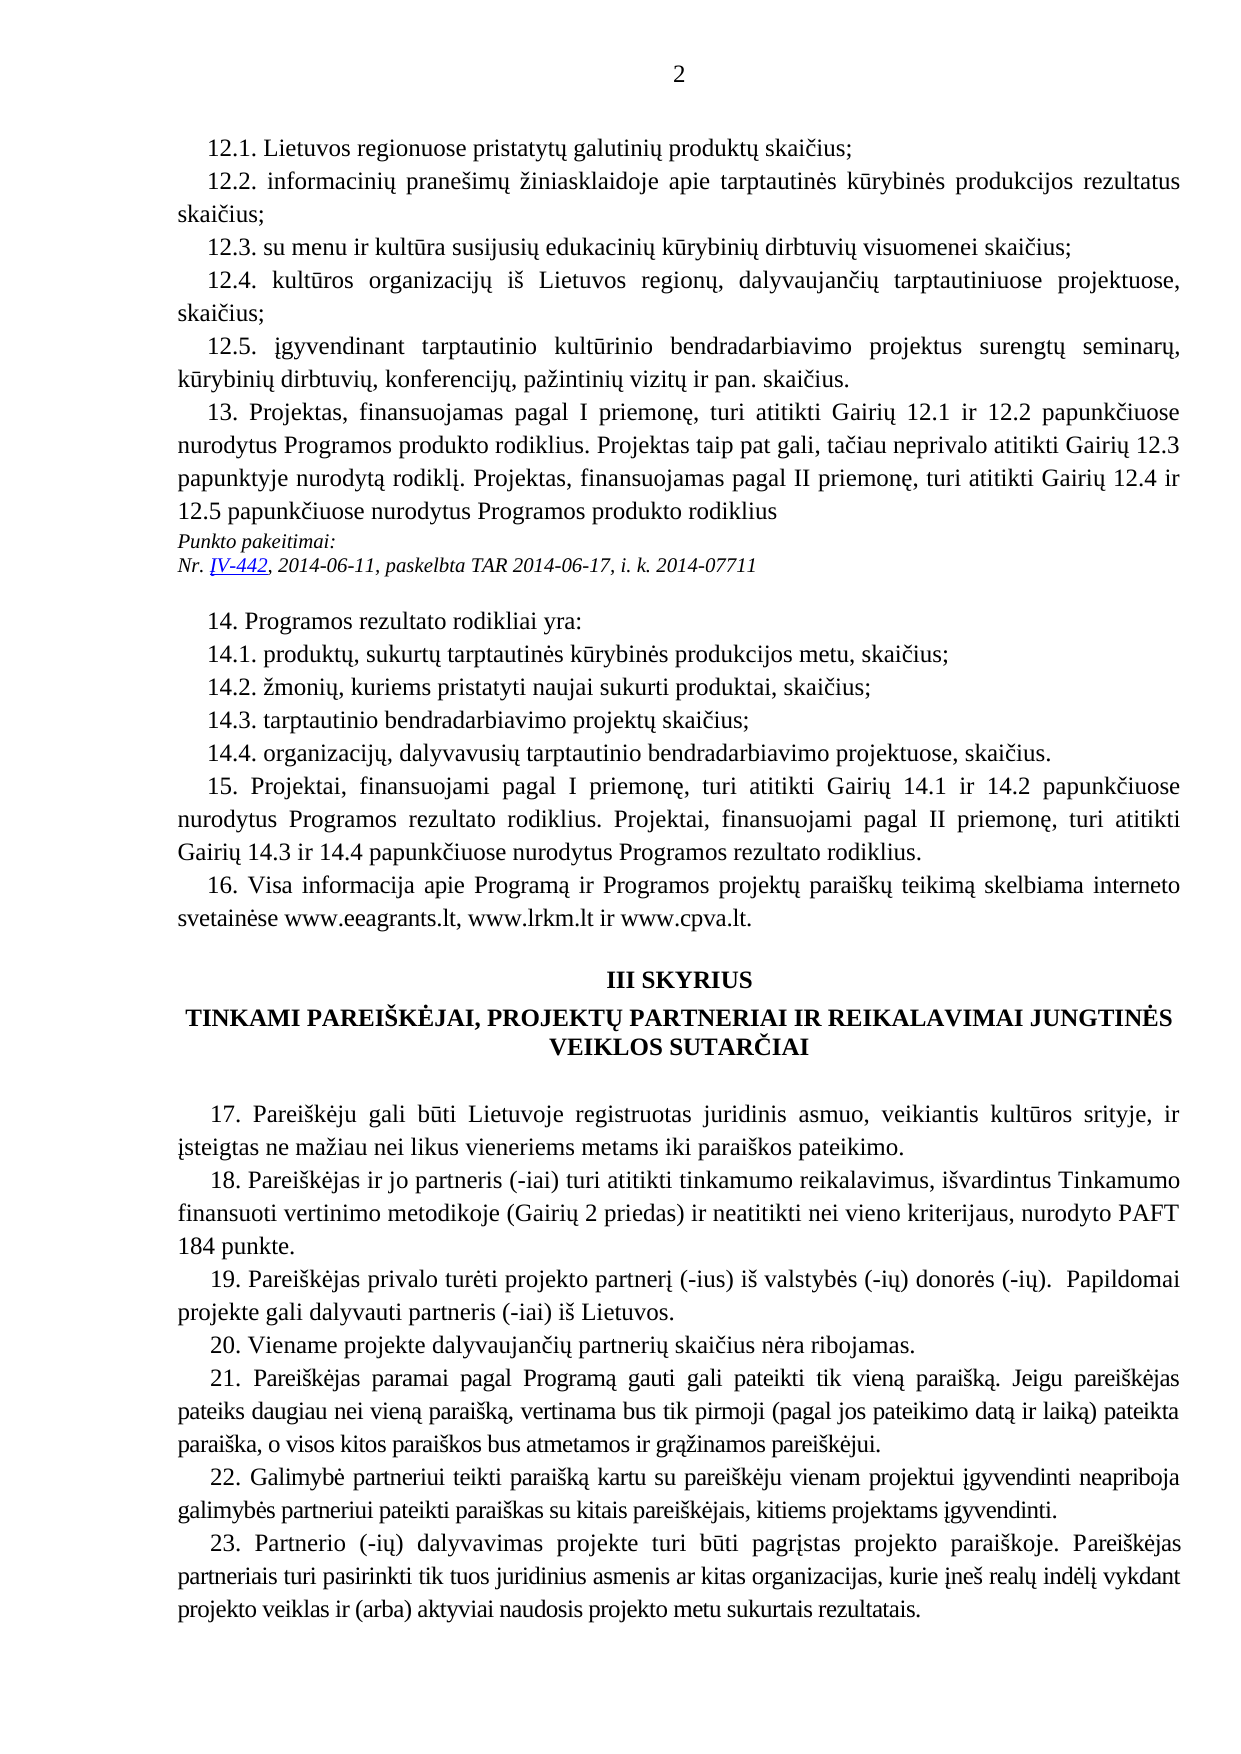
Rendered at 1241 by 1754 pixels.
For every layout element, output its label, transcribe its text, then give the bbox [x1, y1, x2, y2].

text 18. Pareiškėjas ir jo partneris (-iai) turi atitikti tinkamumo reikalavimus, išvardintus Tinkamumo finansuoti vertinimo metodikoje (Gairių 2 priedas) ir neatitikti nei vieno kriterijaus, nurodyto PAFT 184 punkte. [177, 1165, 1181, 1260]
text Punkto pakeitimai: [177, 529, 1181, 553]
text 14.3. tarptautinio bendradarbiavimo projektų skaičius; [177, 705, 1181, 734]
text 12.4. kultūros organizacijų iš Lietuvos regionų, dalyvaujančių tarptautiniuose projektuose, skaičius; [177, 265, 1181, 327]
text 17. Pareiškėju gali būti Lietuvoje registruotas juridinis asmuo, veikiantis kultūros srityje, ir įsteigtas ne mažiau nei likus vieneriems metams iki paraiškos pateikimo. [177, 1099, 1181, 1161]
text 12.2. informacinių pranešimų žiniasklaidoje apie tarptautinės kūrybinės produkcijos rezultatus skaičius; [177, 166, 1181, 228]
text 14.1. produktų, sukurtų tarptautinės kūrybinės produkcijos metu, skaičius; [177, 639, 1181, 668]
text 20. Viename projekte dalyvaujančių partnerių skaičius nėra ribojamas. [177, 1330, 1181, 1359]
text 14.2. žmonių, kuriems pristatyti naujai sukurti produktai, skaičius; [177, 672, 1181, 701]
text 12.5. įgyvendinant tarptautinio kultūrinio bendradarbiavimo projektus surengtų seminarų, kūrybinių dirbtuvių, konferencijų, pažintinių vizitų ir pan. skaičius. [177, 331, 1181, 393]
text III SKYRIUS [177, 965, 1181, 994]
text 12.1. Lietuvos regionuose pristatytų galutinių produktų skaičius; [177, 133, 1181, 162]
text 13. Projektas, finansuojamas pagal I priemonę, turi atitikti Gairių 12.1 ir 12.2 papunkčiuose nurodytus Programos produkto rodiklius. Projektas taip pat gali, tačiau neprivalo atitikti Gairių 12.3 papunktyje nurodytą rodiklį. Projektas, finansuojamas pagal II priemonę, turi atitikti Gairių 12.4 ir 12.5 papunkčiuose nurodytus Programos produkto rodiklius [177, 397, 1181, 525]
text 21. Pareiškėjas paramai pagal Programą gauti gali pateikti tik vieną paraišką. Jeigu pareiškėjas pateiks daugiau nei vieną paraišką, vertinama bus tik pirmoji (pagal jos pateikimo datą ir laiką) pateikta paraiška, o visos kitos paraiškos bus atmetamos ir grąžinamos pareiškėjui. [177, 1363, 1181, 1458]
text TINKAMI PAREIŠKĖJAI, PROJEKTŲ PARTNERIAI IR REIKALAVIMAI JUNGTINĖS VEIKLOS SUTARČIAI [177, 1003, 1181, 1061]
text 19. Pareiškėjas privalo turėti projekto partnerį (-ius) iš valstybės (-ių) donorės (-ių). Papildomai projekte gali dalyvauti partneris (-iai) iš Lietuvos. [177, 1264, 1181, 1326]
text 15. Projektai, finansuojami pagal I priemonę, turi atitikti Gairių 14.1 ir 14.2 papunkčiuose nurodytus Programos rezultato rodiklius. Projektai, finansuojami pagal II priemonę, turi atitikti Gairių 14.3 ir 14.4 papunkčiuose nurodytus Programos rezultato rodiklius. [177, 771, 1181, 866]
text 22. Galimybė partneriui teikti paraišką kartu su pareiškėju vienam projektui įgyvendinti neapriboja galimybės partneriui pateikti paraiškas su kitais pareiškėjais, kitiems projektams įgyvendinti. [177, 1462, 1181, 1524]
text 23. Partnerio (-ių) dalyvavimas projekte turi būti pagrįstas projekto paraiškoje. Pareiškėjas partneriais turi pasirinkti tik tuos juridinius asmenis ar kitas organizacijas, kurie įneš realų indėlį vykdant projekto veiklas ir (arba) aktyviai naudosis projekto metu sukurtais rezultatais. [177, 1528, 1181, 1623]
text 12.3. su menu ir kultūra susijusių edukacinių kūrybinių dirbtuvių visuomenei skaičius; [177, 232, 1181, 261]
text 16. Visa informacija apie Programą ir Programos projektų paraiškų teikimą skelbiama interneto svetainėse www.eeagrants.lt, www.lrkm.lt ir www.cpva.lt. [177, 870, 1181, 932]
text 14. Programos rezultato rodikliai yra: [177, 606, 1181, 635]
text 14.4. organizacijų, dalyvavusių tarptautinio bendradarbiavimo projektuose, skaičius. [177, 738, 1181, 767]
text Nr. ĮV-442, 2014-06-11, paskelbta TAR 2014-06-17, i. k. 2014-07711 [177, 553, 1181, 577]
